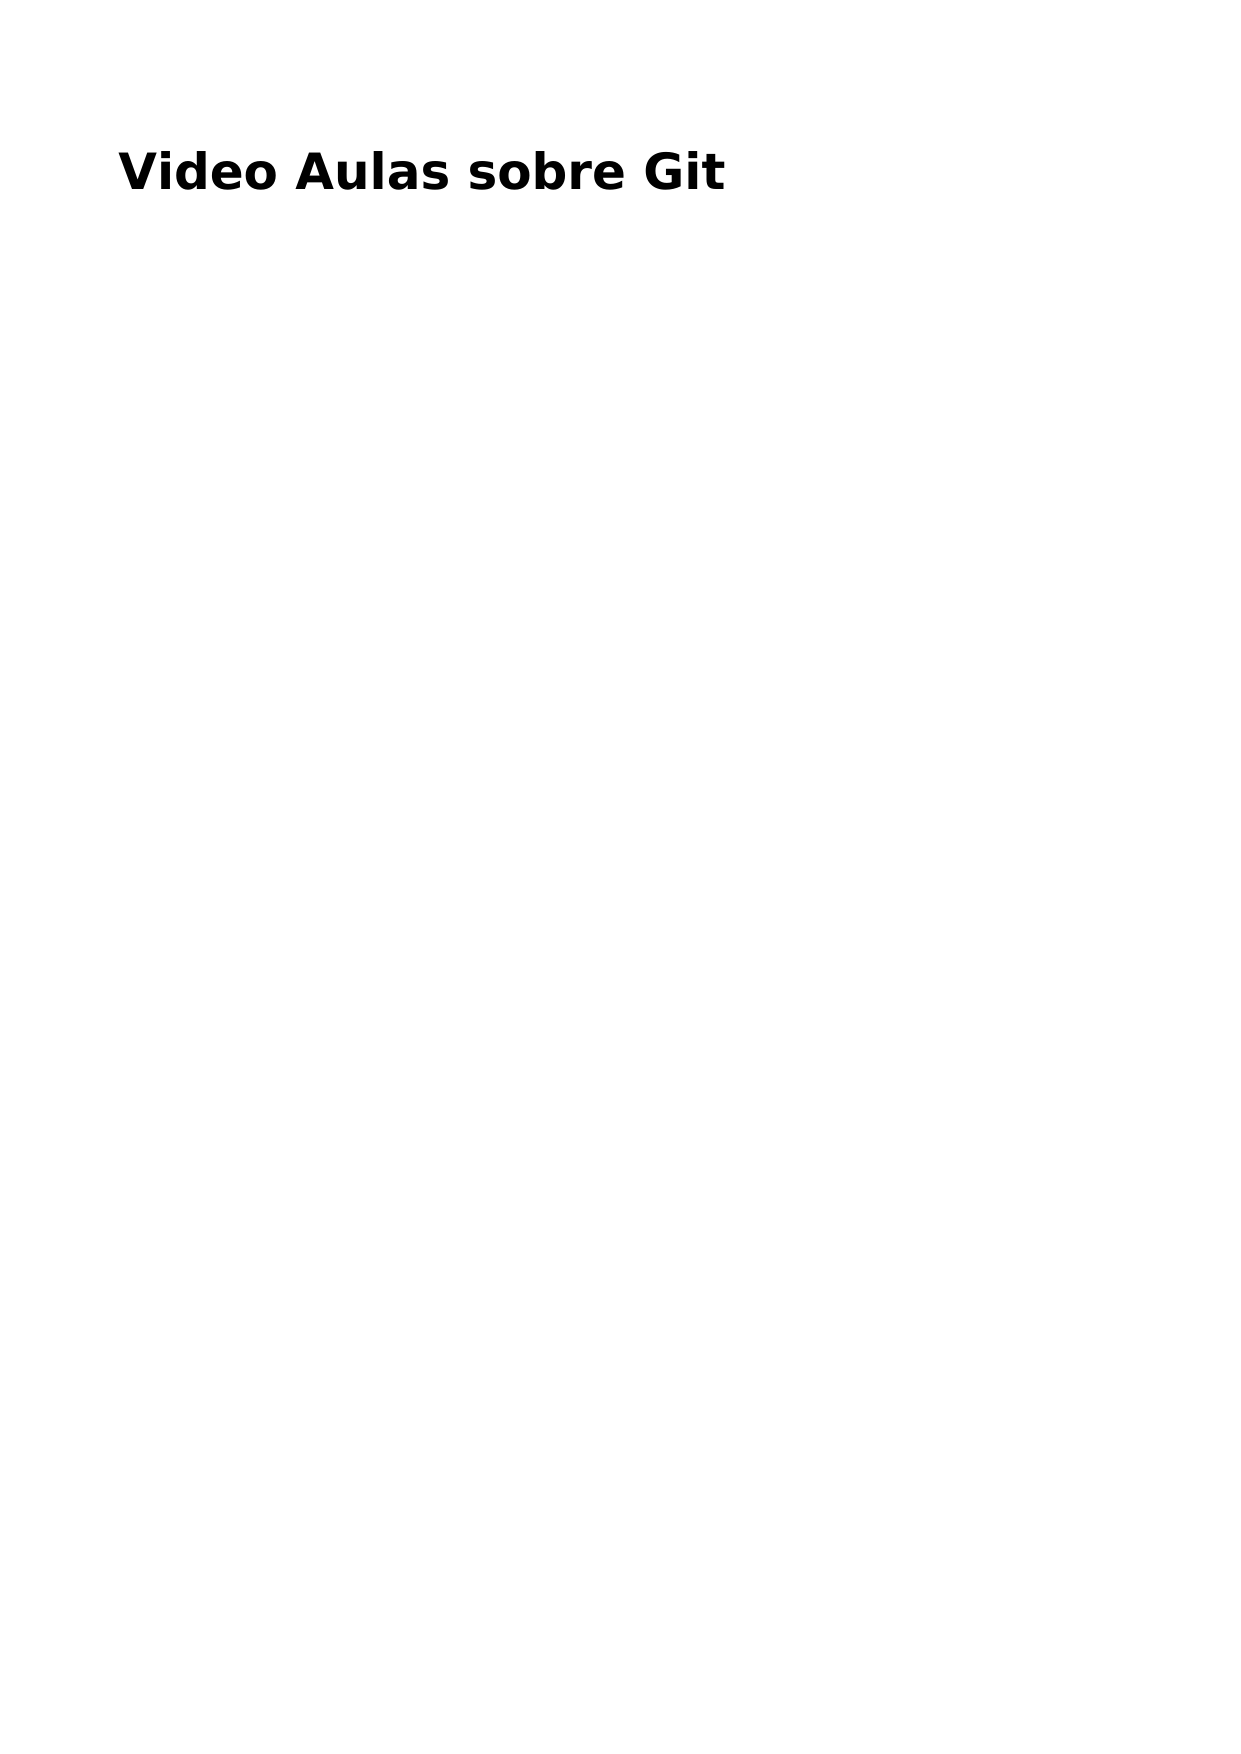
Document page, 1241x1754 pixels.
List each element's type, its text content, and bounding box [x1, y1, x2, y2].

subtitle Video Aulas sobre Git [118, 143, 1122, 201]
